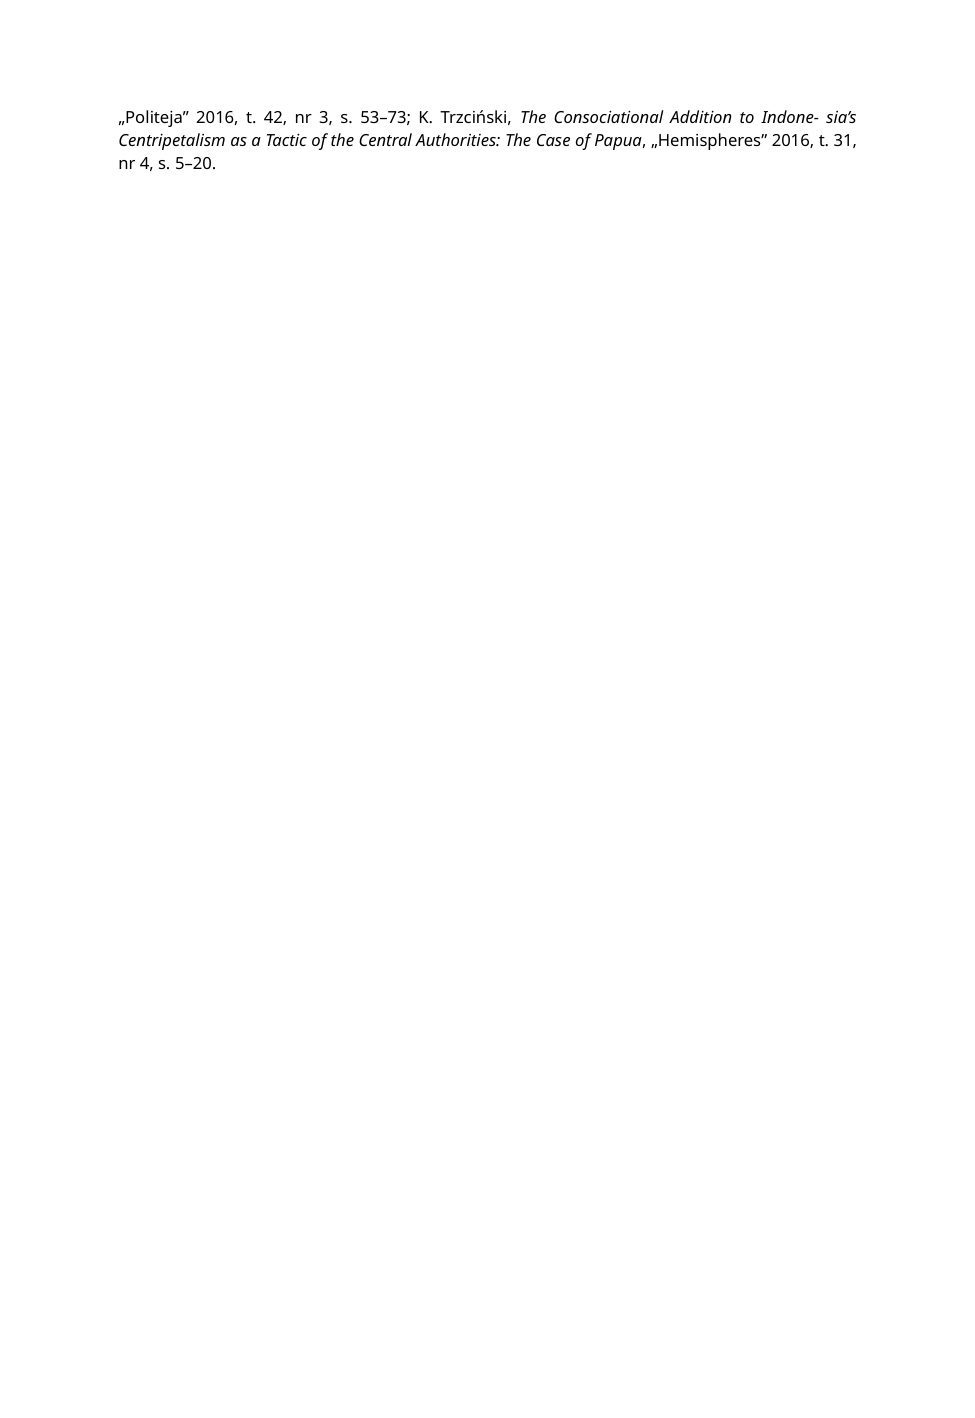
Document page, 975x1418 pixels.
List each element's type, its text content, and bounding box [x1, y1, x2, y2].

text „Politeja” 2016, t. 42, nr 3, s. 53–73; K. Trzciński, The Consociational Addition to Indone- sia’s Centripetalism as a Tactic of the Central Authorities: The Case of Papua, „Hemispheres” 2016, t. 31, nr 4, s. 5–20. [118, 106, 857, 174]
